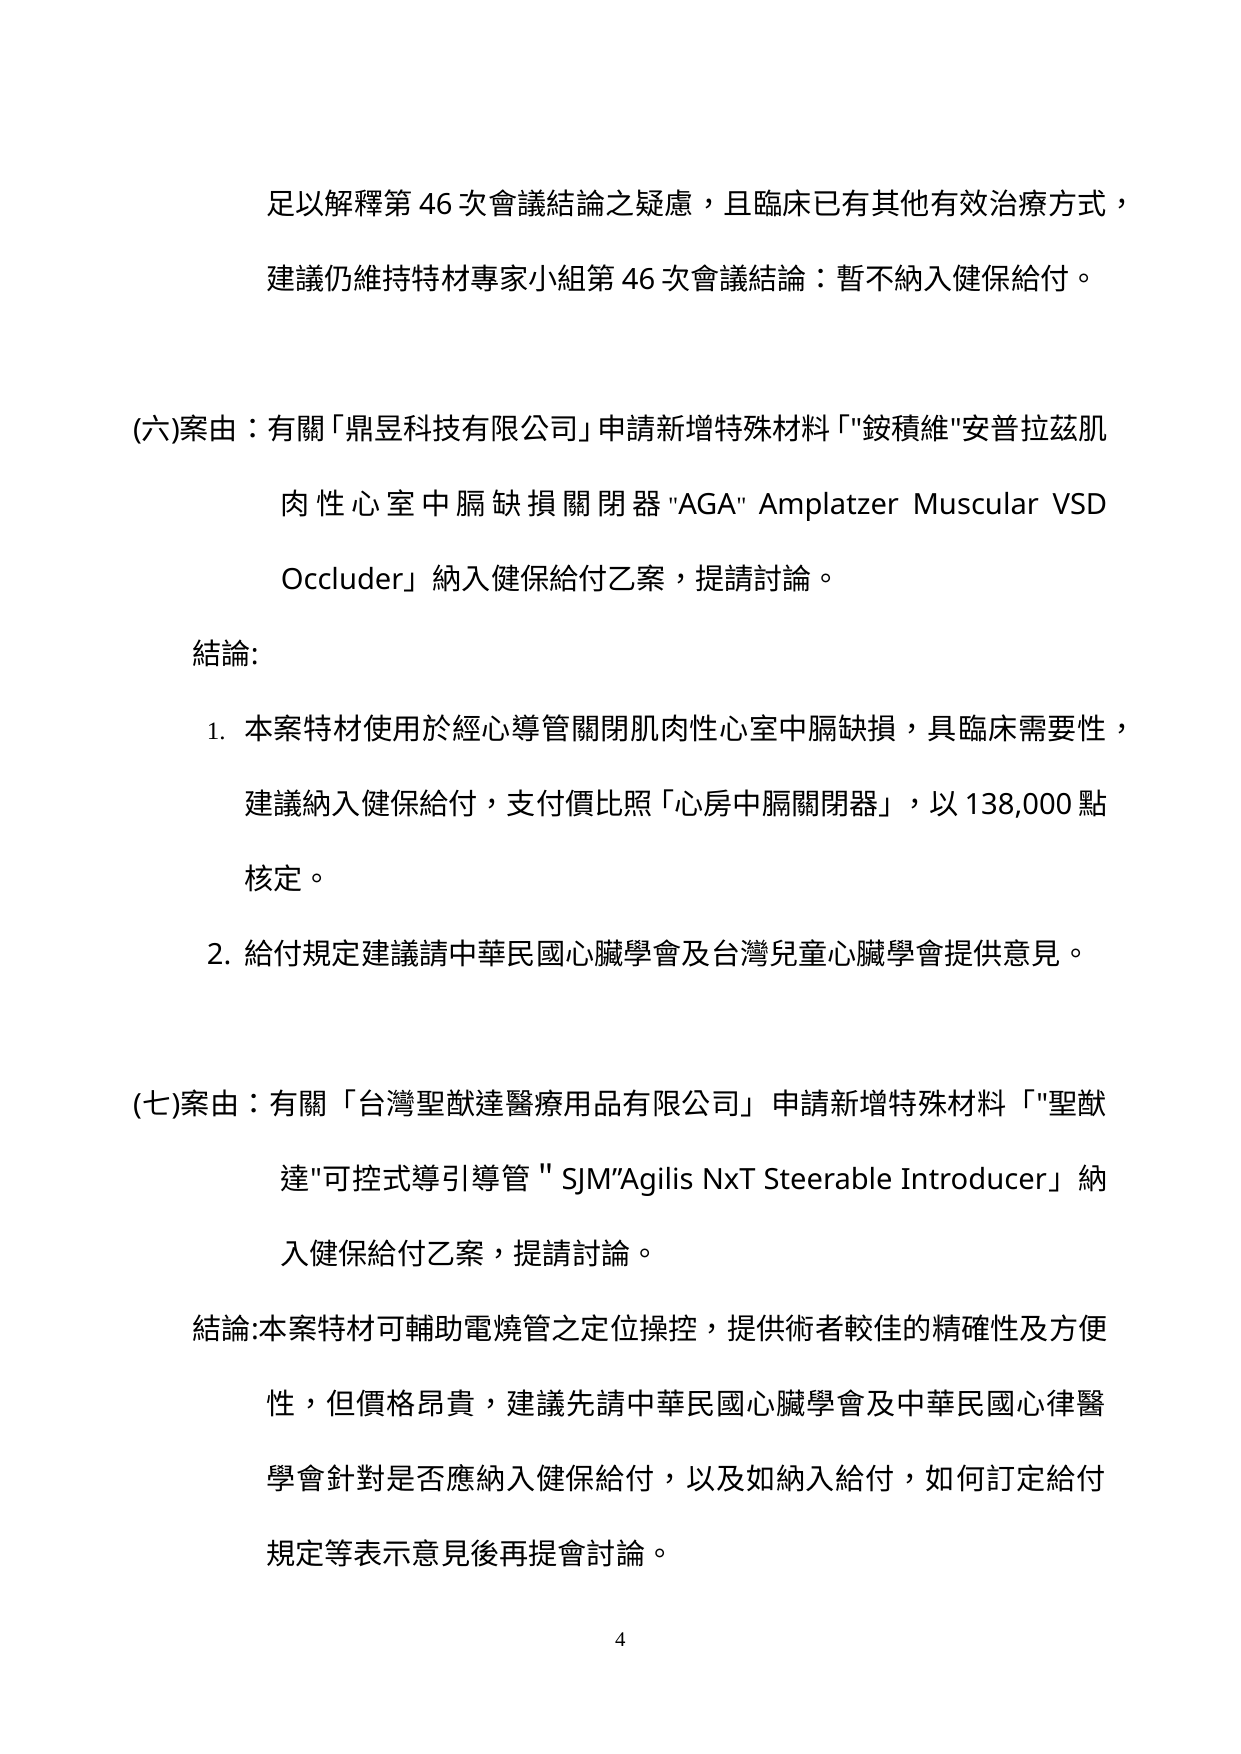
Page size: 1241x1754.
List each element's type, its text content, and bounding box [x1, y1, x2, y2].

text 結論:本案特材業經全民健康保險特殊材料專家小組第46次會議討論，結論略以:因臨床文獻無法證明該新品之療效優於現有治療方法，建議不納入健保給付，廠商本次再提資料申復。惟其檢附文獻仍不足以解釋第46次會議結論之疑慮，且臨床已有其他有效治療方式，建議仍維持特材專家小組第46次會議結論：暫不納入健保給付。 [192, 164, 1107, 314]
text 結論: [192, 614, 1107, 689]
text (七)案由：有關「台灣聖猷達醫療用品有限公司」申請新增特殊材料「"聖猷達"可控式導引導管＂SJM”Agilis NxT Steerable Introducer」納入健保給付乙案，提請討論。 [133, 1064, 1107, 1289]
text (六)案由：有關「鼎昱科技有限公司」申請新增特殊材料「"銨積維"安普拉茲肌肉性心室中膈缺損關閉器"AGA" Amplatzer Muscular VSD Occluder」納入健保給付乙案，提請討論。 [133, 389, 1107, 614]
text 結論:本案特材可輔助電燒管之定位操控，提供術者較佳的精確性及方便性，但價格昂貴，建議先請中華民國心臟學會及中華民國心律醫學會針對是否應納入健保給付，以及如納入給付，如何訂定給付規定等表示意見後再提會討論。 [192, 1289, 1107, 1589]
list 本案特材使用於經心導管關閉肌肉性心室中膈缺損，具臨床需要性，建議納入健保給付，支付價比照「心房中膈關閉器」，以138,000點核定。 [207, 689, 1107, 914]
list 給付規定建議請中華民國心臟學會及台灣兒童心臟學會提供意見。 [207, 914, 1107, 989]
